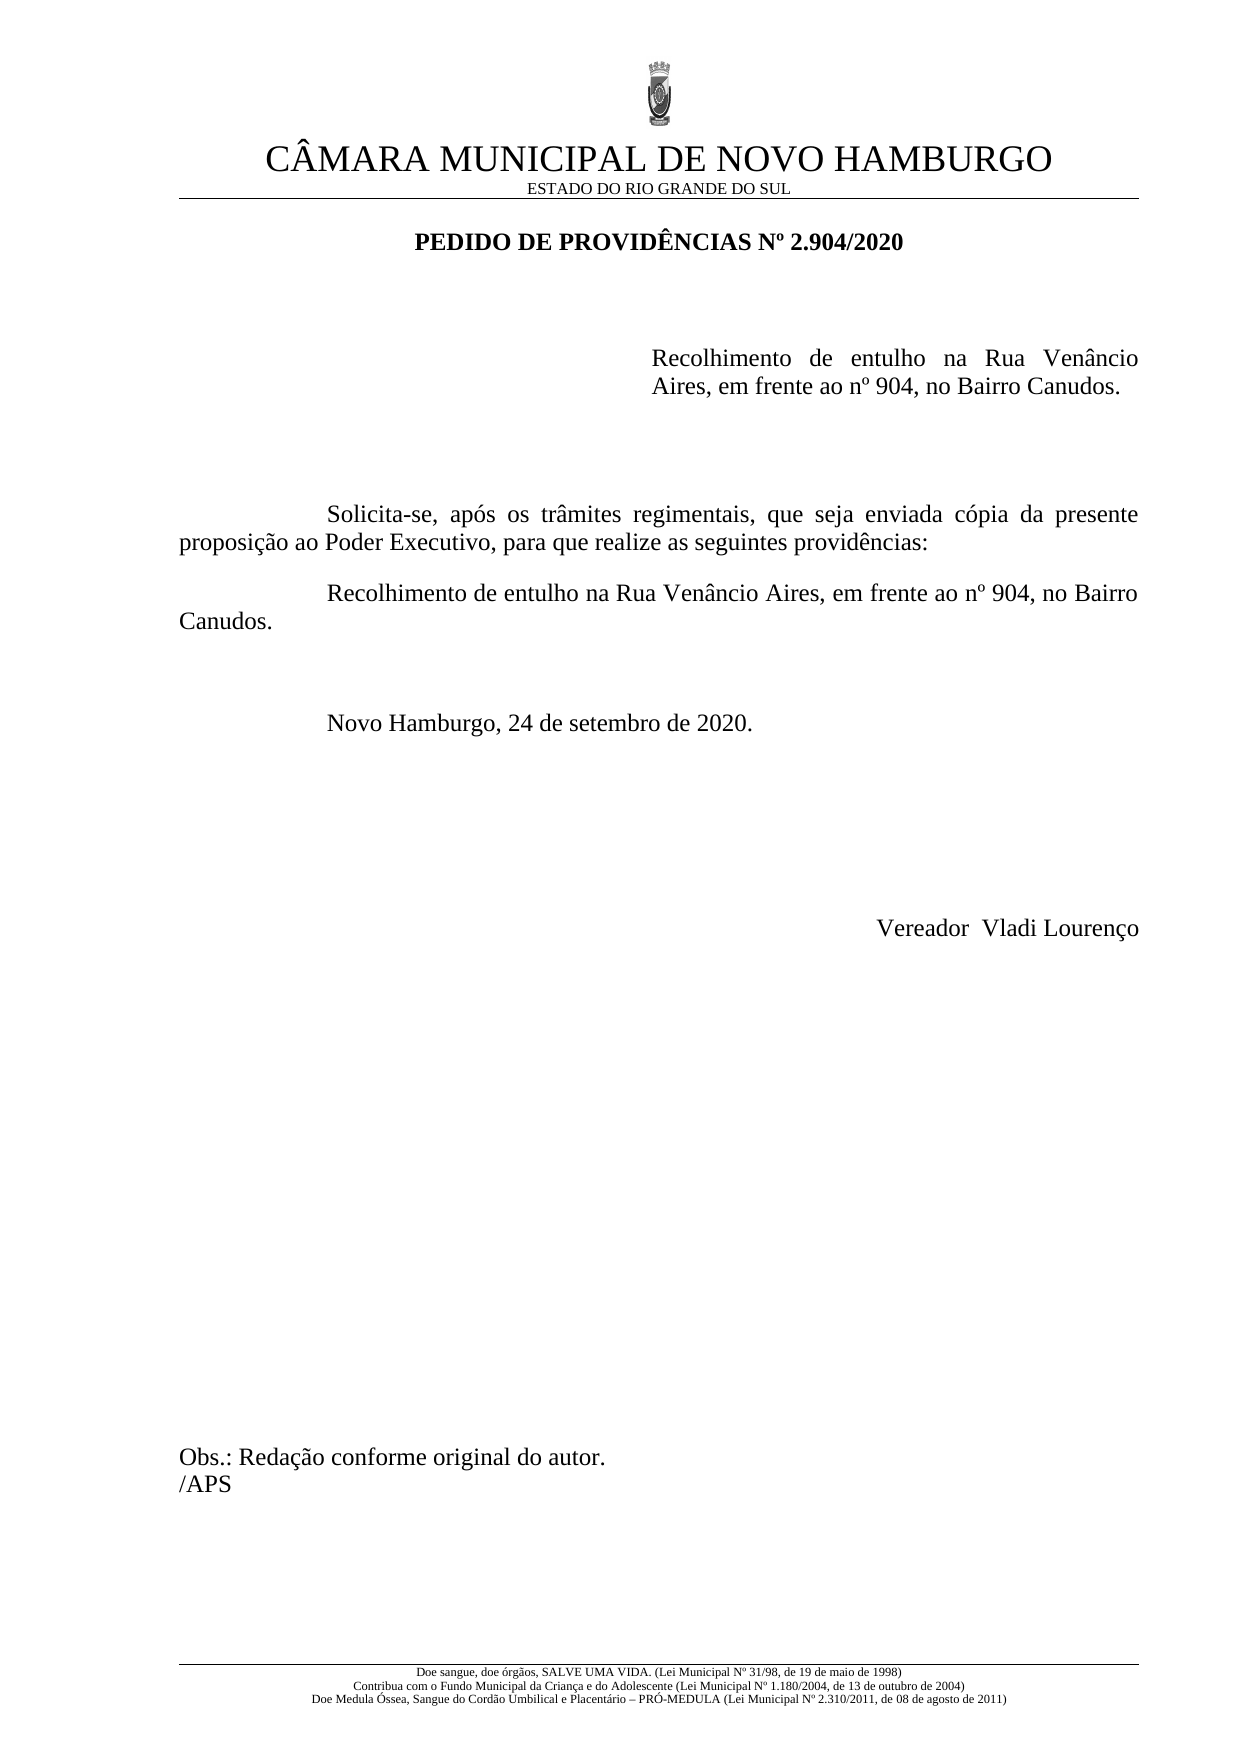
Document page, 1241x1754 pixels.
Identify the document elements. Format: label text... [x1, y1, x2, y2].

text /APS [179, 1470, 1139, 1498]
text Vereador Vladi Lourenço [179, 914, 1139, 942]
text Solicita-se, após os trâmites regimentais, que seja enviada cópia da presente proposição ao Poder Executivo, para que realize as seguintes providências: [179, 500, 1139, 556]
text Recolhimento de entulho na Rua Venâncio Aires, em frente ao nº 904, no Bairro Canudos. [651, 344, 1139, 400]
text Obs.: Redação conforme original do autor. [179, 1443, 1139, 1470]
text Novo Hamburgo, 24 de setembro de 2020. [179, 709, 1139, 737]
text PEDIDO DE PROVIDÊNCIAS Nº 2.904/2020 [179, 228, 1139, 256]
text Recolhimento de entulho na Rua Venâncio Aires, em frente ao nº 904, no Bairro Canudos. [179, 579, 1139, 635]
